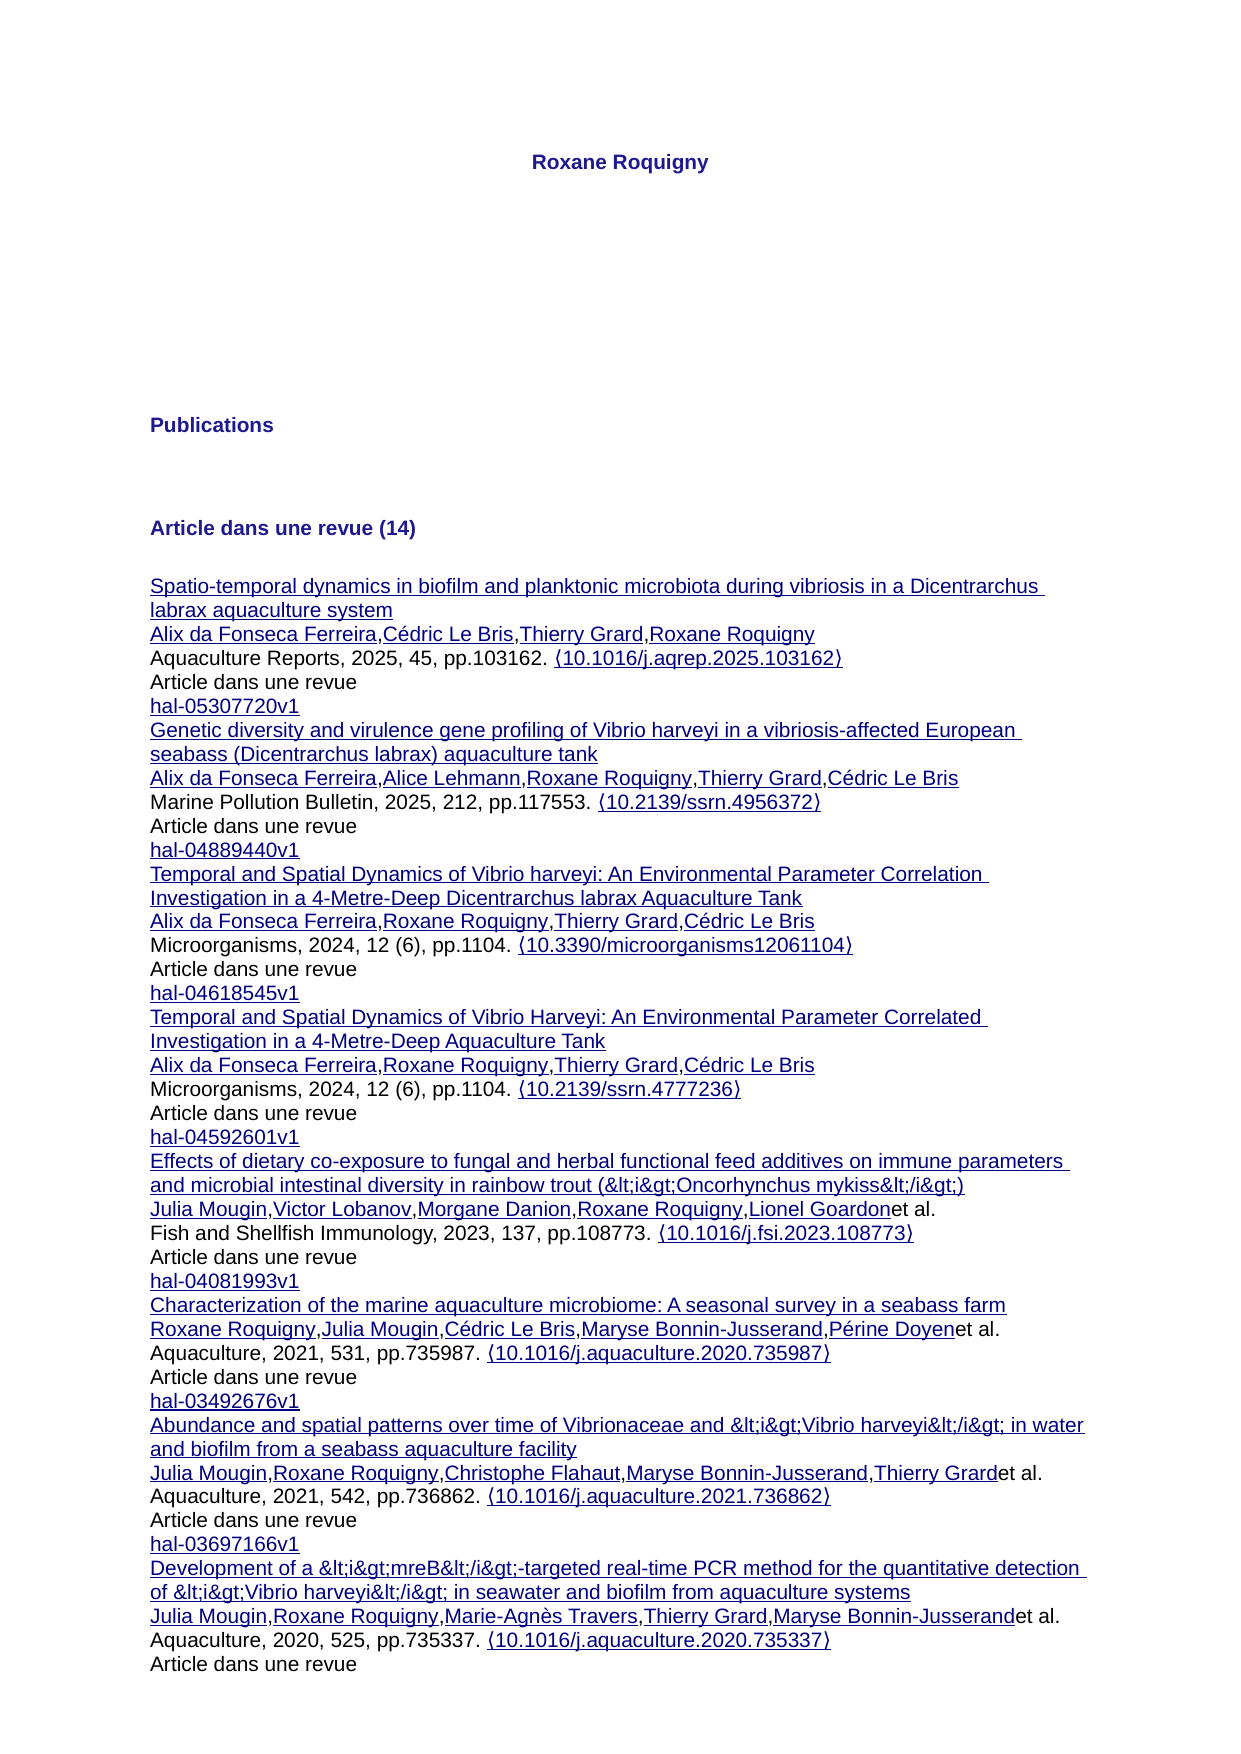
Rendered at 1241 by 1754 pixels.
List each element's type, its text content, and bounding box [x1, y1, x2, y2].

table_header Spatio-temporal dynamics in biofilm and planktonic microbiota during vibriosis in a Dicentrarchus labrax aquaculture system Alix da Fonseca Ferreira,Cédric Le Bris,Thierry Grard,Roxane Roquigny Aquaculture Reports, 2025, 45, pp.103162. ⟨10.1016/j.aqrep.2025.103162⟩ Article dans une revue hal-05307720v1 [150, 574, 1090, 718]
table_cell Temporal and Spatial Dynamics of Vibrio Harveyi: An Environmental Parameter Correlated Investigation in a 4-Metre-Deep Aquaculture Tank Alix da Fonseca Ferreira,Roxane Roquigny,Thierry Grard,Cédric Le Bris Microorganisms, 2024, 12 (6), pp.1104. ⟨10.2139/ssrn.4777236⟩ Article dans une revue hal-04592601v1 [150, 1005, 1090, 1149]
table_cell Genetic diversity and virulence gene profiling of Vibrio harveyi in a vibriosis-affected European seabass (Dicentrarchus labrax) aquaculture tank Alix da Fonseca Ferreira,Alice Lehmann,Roxane Roquigny,Thierry Grard,Cédric Le Bris Marine Pollution Bulletin, 2025, 212, pp.117553. ⟨10.2139/ssrn.4956372⟩ Article dans une revue hal-04889440v1 [150, 718, 1090, 861]
subtitle Publications [150, 412, 1090, 436]
table_cell Characterization of the marine aquaculture microbiome: A seasonal survey in a seabass farm Roxane Roquigny,Julia Mougin,Cédric Le Bris,Maryse Bonnin-Jusserand,Périne Doyenet al. Aquaculture, 2021, 531, pp.735987. ⟨10.1016/j.aquaculture.2020.735987⟩ Article dans une revue hal-03492676v1 [150, 1293, 1090, 1412]
table_cell Effects of dietary co-exposure to fungal and herbal functional feed additives on immune parameters and microbial intestinal diversity in rainbow trout (&lt;i&gt;Oncorhynchus mykiss&lt;/i&gt;) Julia Mougin,Victor Lobanov,Morgane Danion,Roxane Roquigny,Lionel Goardonet al. Fish and Shellfish Immunology, 2023, 137, pp.108773. ⟨10.1016/j.fsi.2023.108773⟩ Article dans une revue hal-04081993v1 [150, 1149, 1090, 1293]
table_cell Temporal and Spatial Dynamics of Vibrio harveyi: An Environmental Parameter Correlation Investigation in a 4-Metre-Deep Dicentrarchus labrax Aquaculture Tank Alix da Fonseca Ferreira,Roxane Roquigny,Thierry Grard,Cédric Le Bris Microorganisms, 2024, 12 (6), pp.1104. ⟨10.3390/microorganisms12061104⟩ Article dans une revue hal-04618545v1 [150, 861, 1090, 1005]
subtitle Article dans une revue (14) [150, 516, 1090, 539]
table_cell Development of a &lt;i&gt;mreB&lt;/i&gt;-targeted real-time PCR method for the quantitative detection of &lt;i&gt;Vibrio harveyi&lt;/i&gt; in seawater and biofilm from aquaculture systems Julia Mougin,Roxane Roquigny,Marie-Agnès Travers,Thierry Grard,Maryse Bonnin-Jusserandet al. Aquaculture, 2020, 525, pp.735337. ⟨10.1016/j.aquaculture.2020.735337⟩ Article dans une revue [150, 1556, 1090, 1676]
subtitle Roxane Roquigny [150, 150, 1090, 174]
table_cell Abundance and spatial patterns over time of Vibrionaceae and &lt;i&gt;Vibrio harveyi&lt;/i&gt; in water and biofilm from a seabass aquaculture facility Julia Mougin,Roxane Roquigny,Christophe Flahaut,Maryse Bonnin-Jusserand,Thierry Grardet al. Aquaculture, 2021, 542, pp.736862. ⟨10.1016/j.aquaculture.2021.736862⟩ Article dans une revue hal-03697166v1 [150, 1413, 1090, 1556]
